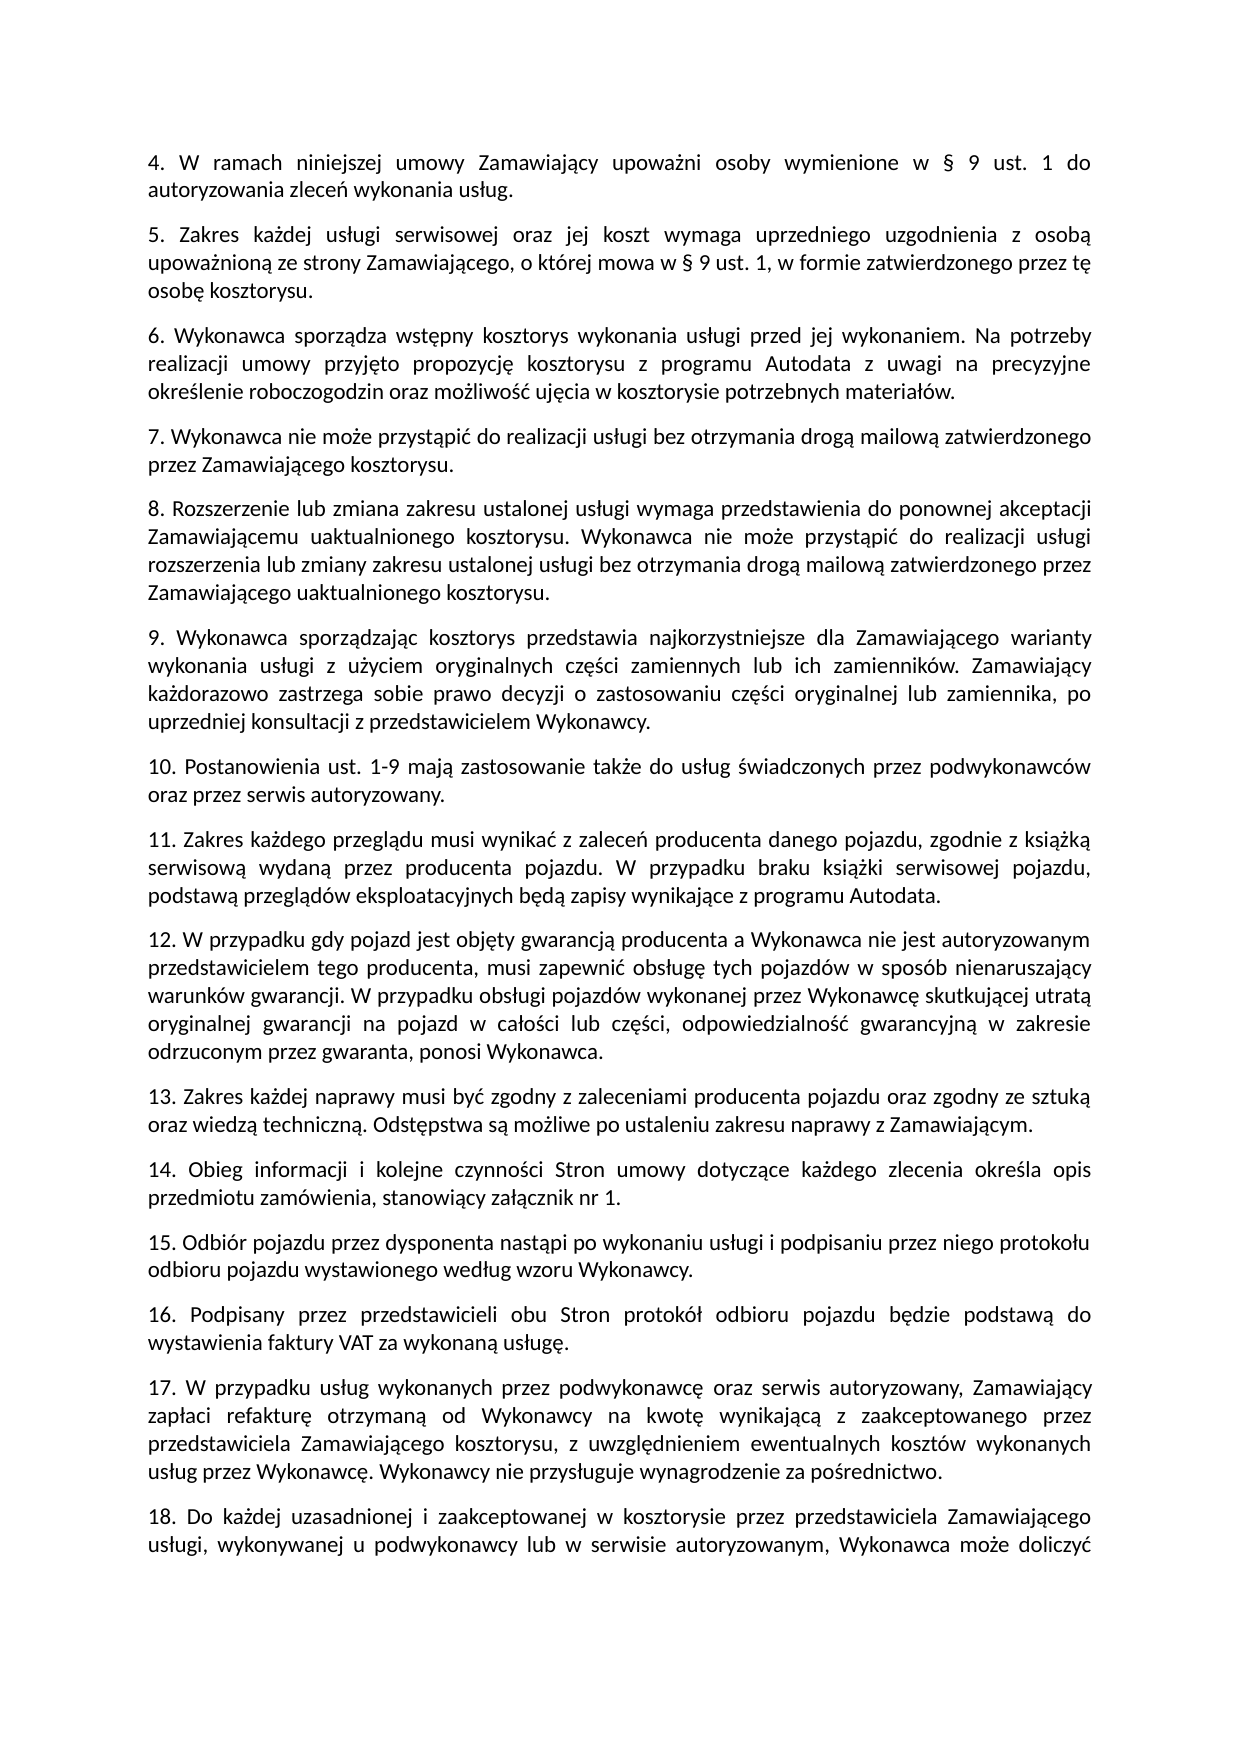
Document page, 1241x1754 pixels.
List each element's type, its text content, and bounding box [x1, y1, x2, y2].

text 14. Obieg informacji i kolejne czynności Stron umowy dotyczące każdego zlecenia określa opis przedmiotu zamówienia, stanowiący załącznik nr 1. [148, 1155, 1093, 1211]
text 10. Postanowienia ust. 1-9 mają zastosowanie także do usług świadczonych przez podwykonawców oraz przez serwis autoryzowany. [148, 752, 1093, 808]
text 5. Zakres każdej usługi serwisowej oraz jej koszt wymaga uprzedniego uzgodnienia z osobą upoważnioną ze strony Zamawiającego, o której mowa w § 9 ust. 1, w formie zatwierdzonego przez tę osobę kosztorysu. [148, 220, 1093, 304]
text 11. Zakres każdego przeglądu musi wynikać z zaleceń producenta danego pojazdu, zgodnie z książką serwisową wydaną przez producenta pojazdu. W przypadku braku książki serwisowej pojazdu, podstawą przeglądów eksploatacyjnych będą zapisy wynikające z programu Autodata. [148, 825, 1093, 909]
text 12. W przypadku gdy pojazd jest objęty gwarancją producenta a Wykonawca nie jest autoryzowanym przedstawicielem tego producenta, musi zapewnić obsługę tych pojazdów w sposób nienaruszający warunków gwarancji. W przypadku obsługi pojazdów wykonanej przez Wykonawcę skutkującej utratą oryginalnej gwarancji na pojazd w całości lub części, odpowiedzialność gwarancyjną w zakresie odrzuconym przez gwaranta, ponosi Wykonawca. [148, 925, 1093, 1066]
text 4. W ramach niniejszej umowy Zamawiający upoważni osoby wymienione w § 9 ust. 1 do autoryzowania zleceń wykonania usług. [148, 148, 1093, 204]
text 8. Rozszerzenie lub zmiana zakresu ustalonej usługi wymaga przedstawienia do ponownej akceptacji Zamawiającemu uaktualnionego kosztorysu. Wykonawca nie może przystąpić do realizacji usługi rozszerzenia lub zmiany zakresu ustalonej usługi bez otrzymania drogą mailową zatwierdzonego przez Zamawiającego uaktualnionego kosztorysu. [148, 494, 1093, 607]
text 7. Wykonawca nie może przystąpić do realizacji usługi bez otrzymania drogą mailową zatwierdzonego przez Zamawiającego kosztorysu. [148, 422, 1093, 478]
text 9. Wykonawca sporządzając kosztorys przedstawia najkorzystniejsze dla Zamawiającego warianty wykonania usługi z użyciem oryginalnych części zamiennych lub ich zamienników. Zamawiający każdorazowo zastrzega sobie prawo decyzji o zastosowaniu części oryginalnej lub zamiennika, po uprzedniej konsultacji z przedstawicielem Wykonawcy. [148, 623, 1093, 735]
text 13. Zakres każdej naprawy musi być zgodny z zaleceniami producenta pojazdu oraz zgodny ze sztuką oraz wiedzą techniczną. Odstępstwa są możliwe po ustaleniu zakresu naprawy z Zamawiającym. [148, 1082, 1093, 1138]
text 16. Podpisany przez przedstawicieli obu Stron protokół odbioru pojazdu będzie podstawą do wystawienia faktury VAT za wykonaną usługę. [148, 1300, 1093, 1356]
text 15. Odbiór pojazdu przez dysponenta nastąpi po wykonaniu usługi i podpisaniu przez niego protokołu odbioru pojazdu wystawionego według wzoru Wykonawcy. [148, 1228, 1093, 1284]
text 6. Wykonawca sporządza wstępny kosztorys wykonania usługi przed jej wykonaniem. Na potrzeby realizacji umowy przyjęto propozycję kosztorysu z programu Autodata z uwagi na precyzyjne określenie roboczogodzin oraz możliwość ujęcia w kosztorysie potrzebnych materiałów. [148, 321, 1093, 405]
text 18. Do każdej uzasadnionej i zaakceptowanej w kosztorysie przez przedstawiciela Zamawiającego usługi, wykonywanej u podwykonawcy lub w serwisie autoryzowanym, Wykonawca może doliczyć [148, 1502, 1093, 1558]
text 17. W przypadku usług wykonanych przez podwykonawcę oraz serwis autoryzowany, Zamawiający zapłaci refakturę otrzymaną od Wykonawcy na kwotę wynikającą z zaakceptowanego przez przedstawiciela Zamawiającego kosztorysu, z uwzględnieniem ewentualnych kosztów wykonanych usług przez Wykonawcę. Wykonawcy nie przysługuje wynagrodzenie za pośrednictwo. [148, 1373, 1093, 1485]
